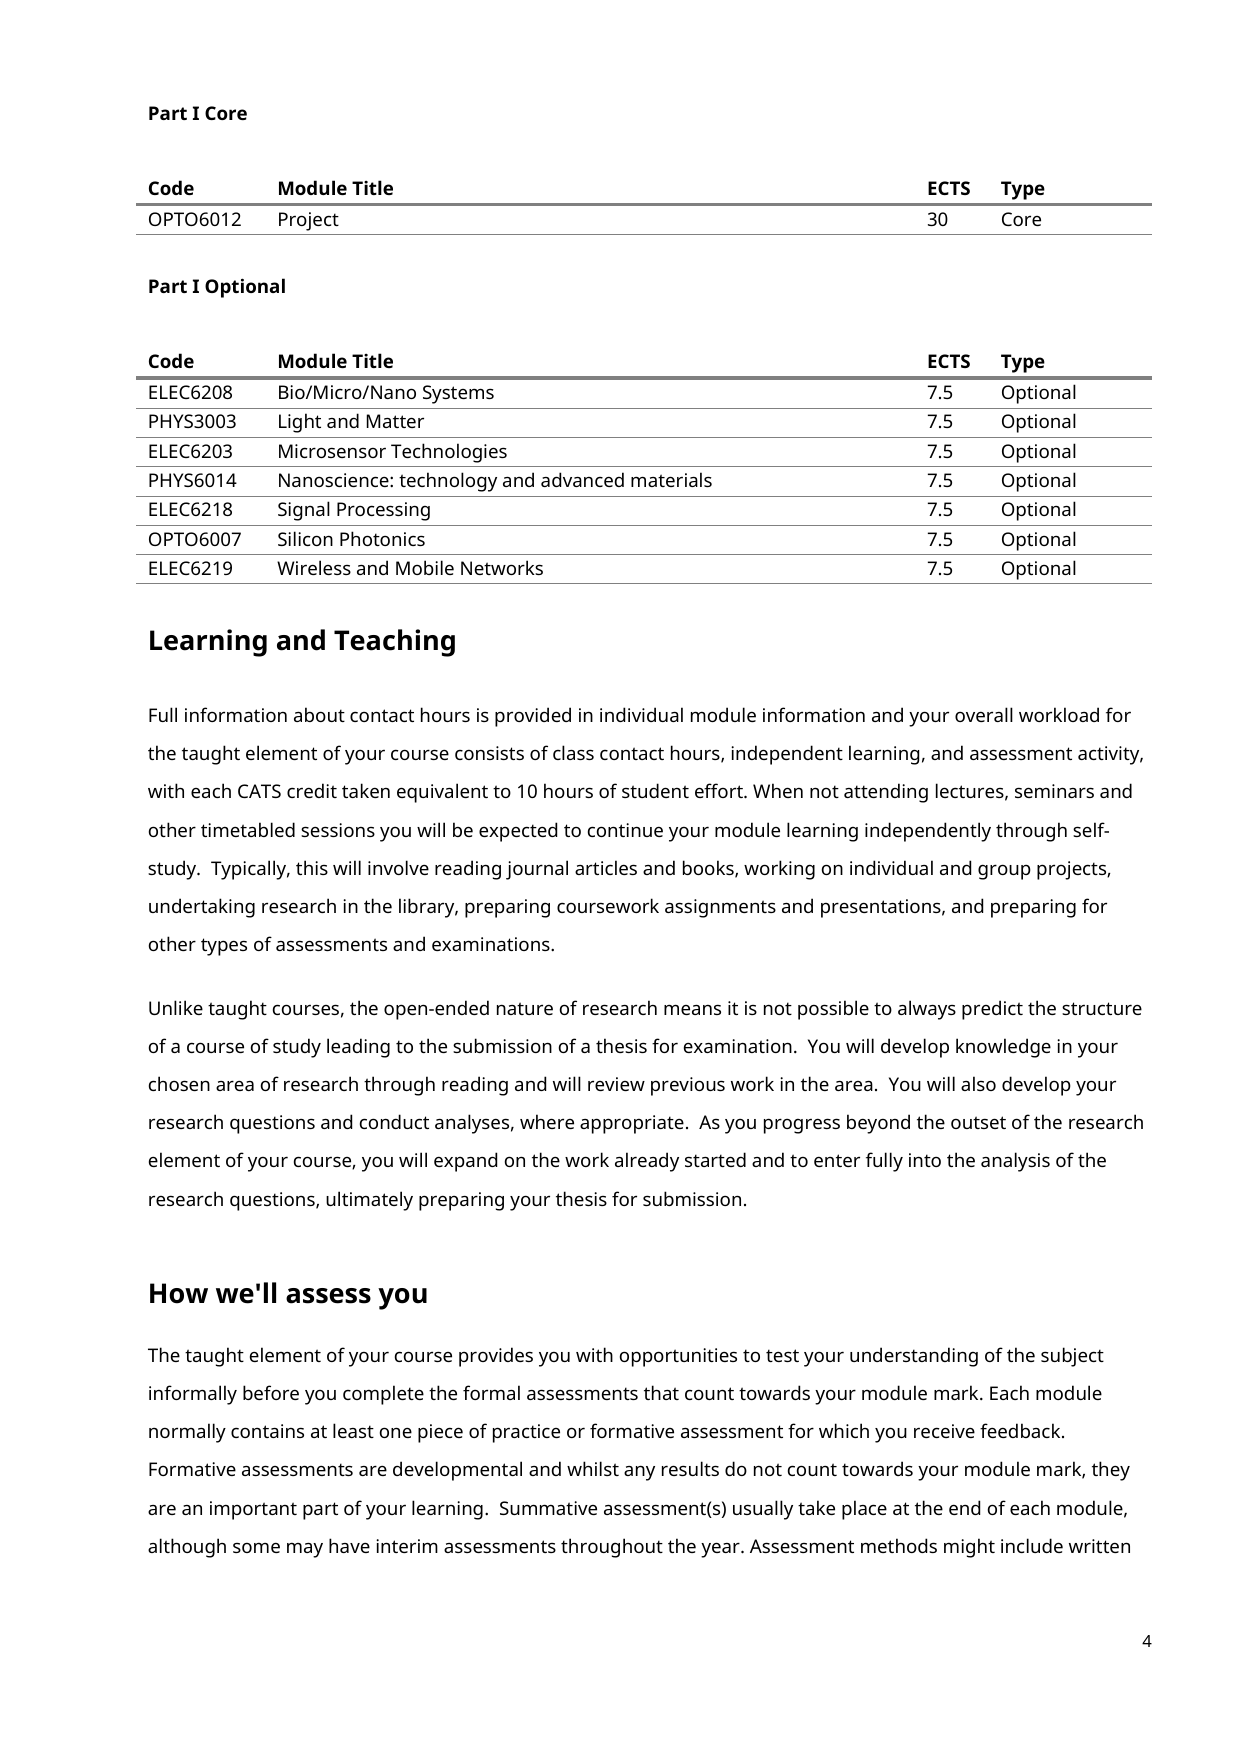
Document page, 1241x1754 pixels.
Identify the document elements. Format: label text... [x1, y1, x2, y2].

table_cell Nanoscience: technology and advanced materials [266, 467, 916, 496]
table_cell 7.5 [916, 438, 989, 466]
table_cell Code [136, 348, 266, 376]
table_cell Module Title [266, 175, 916, 203]
table_cell PHYS3003 [136, 409, 266, 437]
table_cell Wireless and Mobile Networks [266, 555, 916, 583]
table_cell 7.5 [916, 497, 989, 525]
subtitle Learning and Teaching [148, 622, 1152, 659]
table_cell Project [266, 206, 916, 234]
table_cell 7.5 [916, 526, 989, 554]
table_cell Type [989, 175, 1152, 203]
table_cell Silicon Photonics [266, 526, 916, 554]
table_cell Type [989, 348, 1152, 376]
table_cell ELEC6208 [136, 380, 266, 408]
text Full information about contact hours is provided in individual module information and your overall workload for the taught element of your course consists of class contact hours, independent learning, and assessment activity, with each CATS credit taken equivalent to 10 hours of student effort. When not attending lectures, seminars and other timetabled sessions you will be expected to continue your module learning independently through self-study. Typically, this will involve reading journal articles and books, working on individual and group projects, undertaking research in the library, preparing coursework assignments and presentations, and preparing for other types of assessments and examinations. [148, 702, 1152, 957]
table_cell ELEC6219 [136, 555, 266, 583]
table_cell Light and Matter [266, 409, 916, 437]
table_cell Optional [989, 380, 1152, 408]
table_cell 7.5 [916, 467, 989, 496]
table_cell Microsensor Technologies [266, 438, 916, 466]
table_cell Part I Core [136, 99, 1152, 175]
table_cell PHYS6014 [136, 467, 266, 496]
table_cell OPTO6007 [136, 526, 266, 554]
table_cell ECTS [916, 175, 989, 203]
table_cell Optional [989, 555, 1152, 583]
text The taught element of your course provides you with opportunities to test your understanding of the subject informally before you complete the formal assessments that count towards your module mark. Each module normally contains at least one piece of practice or formative assessment for which you receive feedback. Formative assessments are developmental and whilst any results do not count towards your module mark, they are an important part of your learning. Summative assessment(s) usually take place at the end of each module, although some may have interim assessments throughout the year. Assessment methods might include written [148, 1342, 1152, 1559]
text Unlike taught courses, the open-ended nature of research means it is not possible to always predict the structure of a course of study leading to the submission of a thesis for examination. You will develop knowledge in your chosen area of research through reading and will review previous work in the area. You will also develop your research questions and conduct analyses, where appropriate. As you progress beyond the outset of the research element of your course, you will expand on the work already started and to enter fully into the analysis of the research questions, ultimately preparing your thesis for submission. [148, 995, 1152, 1211]
subtitle How we'll assess you [148, 1274, 1152, 1311]
table_cell Optional [989, 497, 1152, 525]
table_cell 7.5 [916, 555, 989, 583]
table_cell 30 [916, 206, 989, 234]
table_cell 7.5 [916, 409, 989, 437]
table_cell ELEC6218 [136, 497, 266, 525]
table_cell ECTS [916, 348, 989, 376]
table_cell Signal Processing [266, 497, 916, 525]
table_cell Code [136, 175, 266, 203]
table_cell Module Title [266, 348, 916, 376]
table_cell Optional [989, 438, 1152, 466]
table_cell OPTO6012 [136, 206, 266, 234]
table_cell Part I Optional [136, 235, 1152, 348]
table_cell 7.5 [916, 380, 989, 408]
table_cell Bio/Micro/Nano Systems [266, 380, 916, 408]
table_cell Optional [989, 409, 1152, 437]
table_cell Optional [989, 467, 1152, 496]
table_cell Core [989, 206, 1152, 234]
table_cell ELEC6203 [136, 438, 266, 466]
table_cell Optional [989, 526, 1152, 554]
